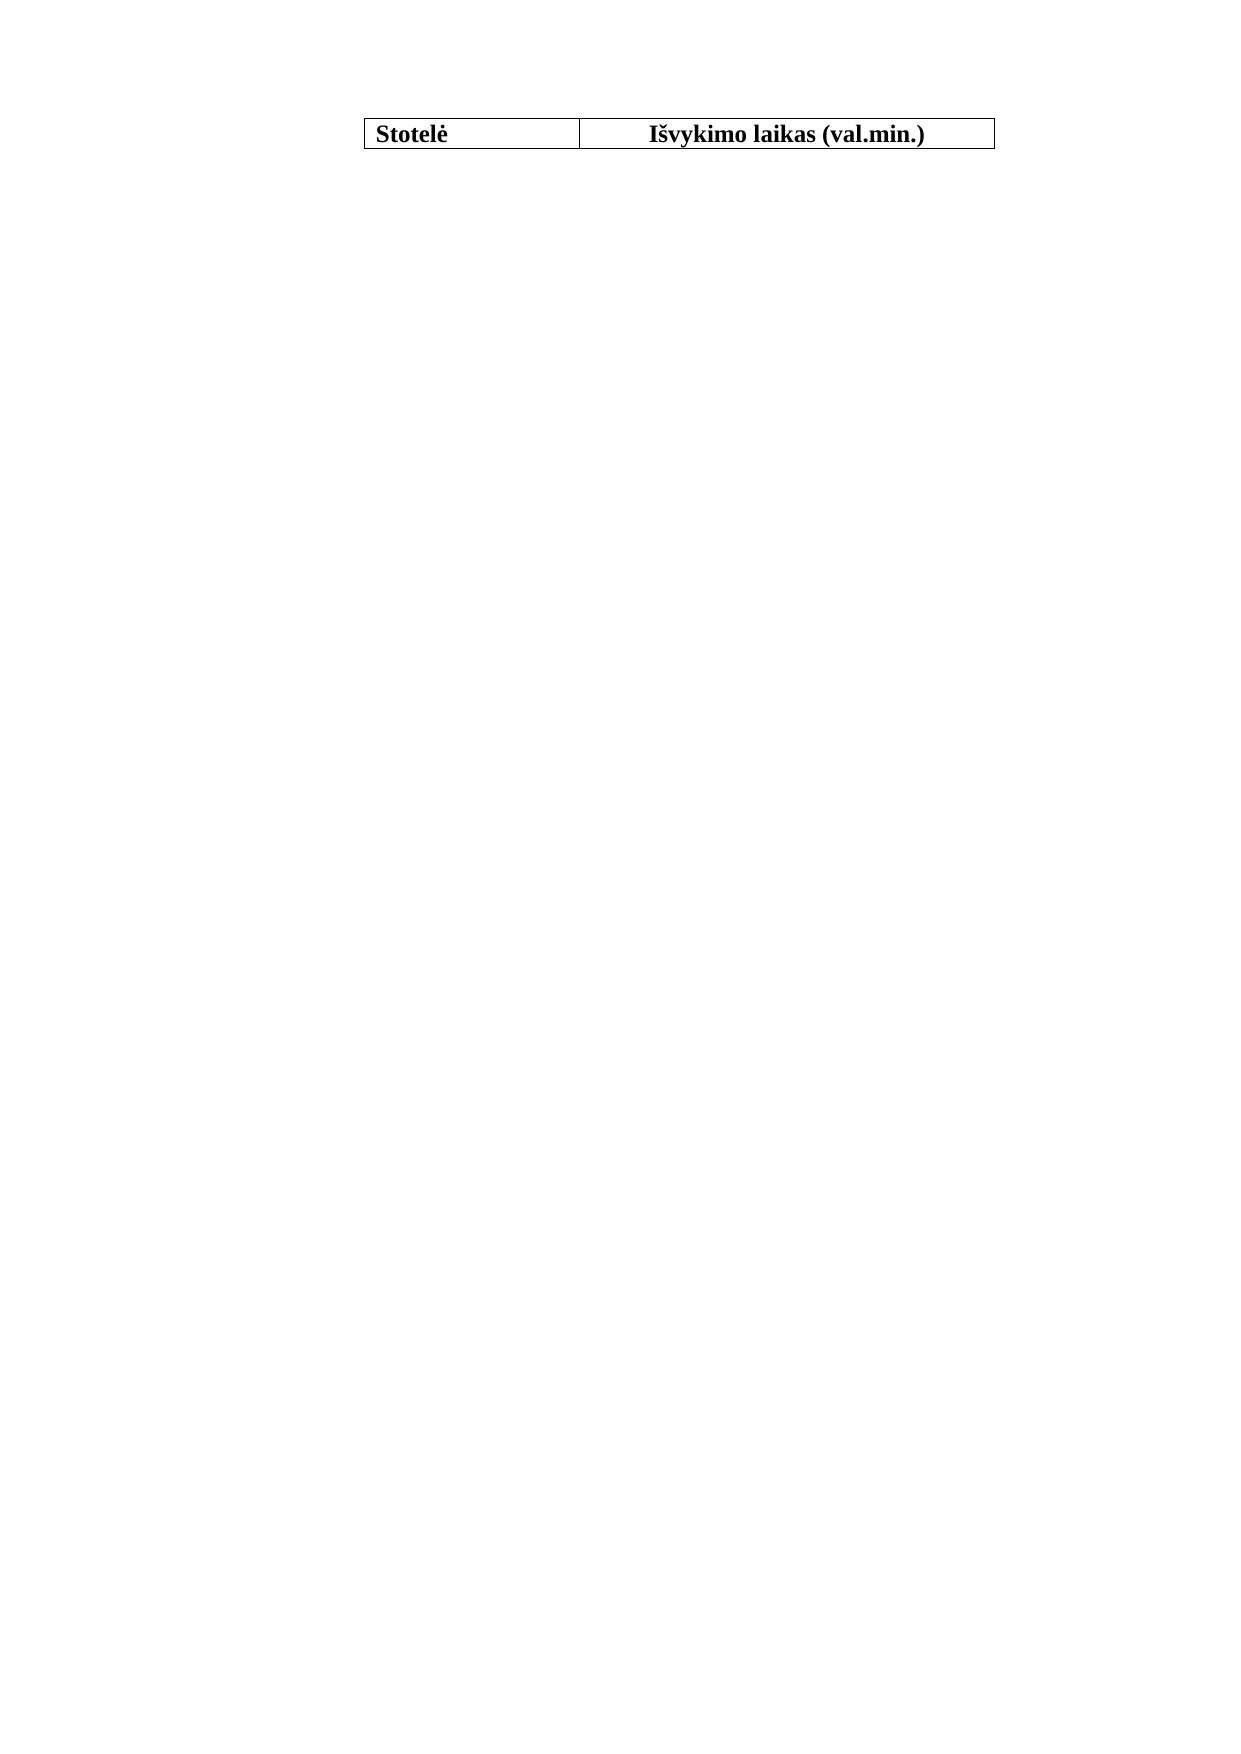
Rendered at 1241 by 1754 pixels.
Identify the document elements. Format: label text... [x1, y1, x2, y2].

table_header Išvykimo laikas (val.min.) [580, 119, 994, 148]
table_header Stotelė [365, 119, 579, 148]
